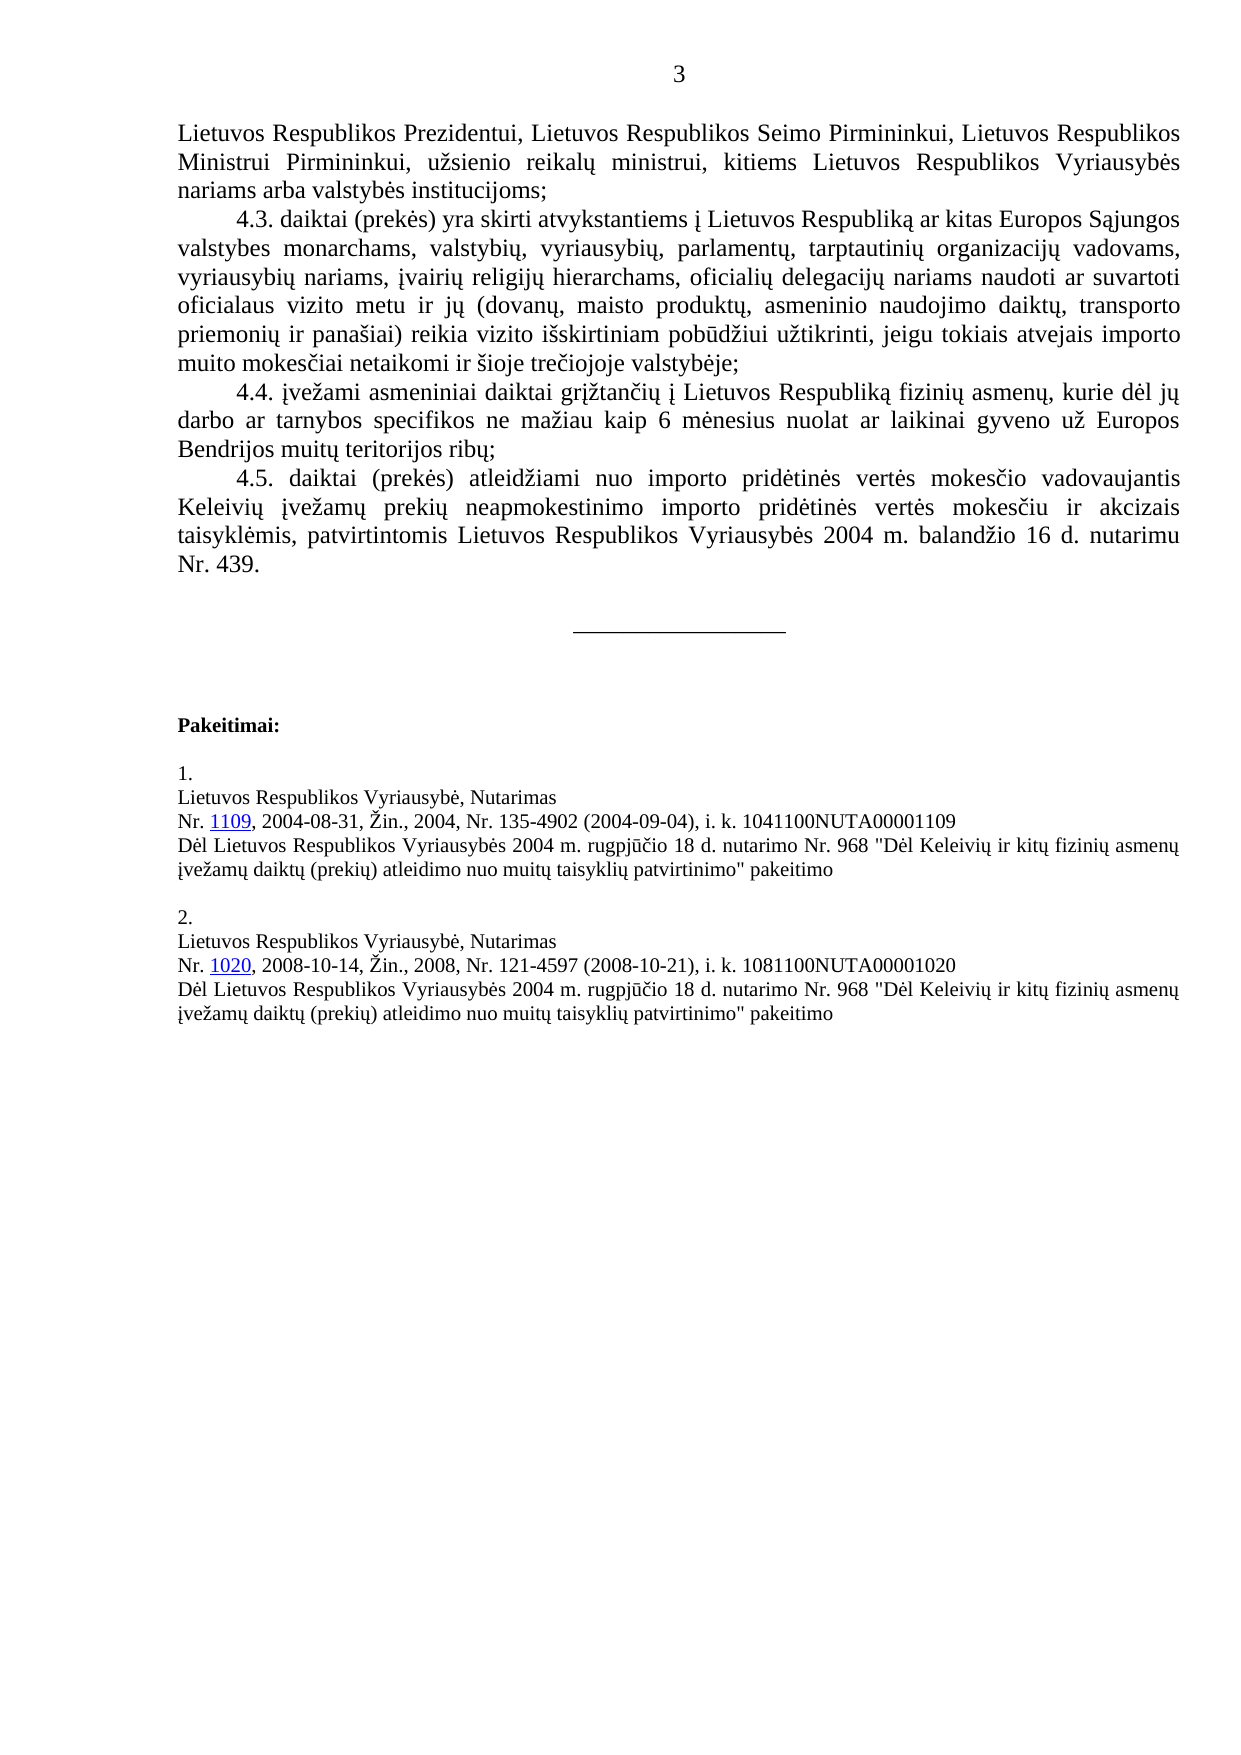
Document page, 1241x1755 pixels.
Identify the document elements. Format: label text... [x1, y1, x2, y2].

text 4.4. įvežami asmeniniai daiktai grįžtančių į Lietuvos Respubliką fizinių asmenų, kurie dėl jų darbo ar tarnybos specifikos ne mažiau kaip 6 mėnesius nuolat ar laikinai gyveno už Europos Bendrijos muitų teritorijos ribų; [177, 377, 1181, 463]
text _________________ [177, 607, 1181, 636]
text 4.5. daiktai (prekės) atleidžiami nuo importo pridėtinės vertės mokesčio vadovaujantis Keleivių įvežamų prekių neapmokestinimo importo pridėtinės vertės mokesčiu ir akcizais taisyklėmis, patvirtintomis Lietuvos Respublikos Vyriausybės 2004 m. balandžio 16 d. nutarimu Nr. 439. [177, 463, 1181, 578]
text Lietuvos Respublikos Prezidentui, Lietuvos Respublikos Seimo Pirmininkui, Lietuvos Respublikos Ministrui Pirmininkui, užsienio reikalų ministrui, kitiems Lietuvos Respublikos Vyriausybės nariams arba valstybės institucijoms; [177, 118, 1181, 204]
text Nr. 1020, 2008-10-14, Žin., 2008, Nr. 121-4597 (2008-10-21), i. k. 1081100NUTA00001020 [177, 953, 1181, 977]
text 1. [177, 761, 1181, 785]
text Lietuvos Respublikos Vyriausybė, Nutarimas [177, 929, 1181, 953]
text Dėl Lietuvos Respublikos Vyriausybės 2004 m. rugpjūčio 18 d. nutarimo Nr. 968 "Dėl Keleivių ir kitų fizinių asmenų įvežamų daiktų (prekių) atleidimo nuo muitų taisyklių patvirtinimo" pakeitimo [177, 833, 1181, 881]
text Lietuvos Respublikos Vyriausybė, Nutarimas [177, 785, 1181, 809]
text Dėl Lietuvos Respublikos Vyriausybės 2004 m. rugpjūčio 18 d. nutarimo Nr. 968 "Dėl Keleivių ir kitų fizinių asmenų įvežamų daiktų (prekių) atleidimo nuo muitų taisyklių patvirtinimo" pakeitimo [177, 977, 1181, 1025]
text Nr. 1109, 2004-08-31, Žin., 2004, Nr. 135-4902 (2004-09-04), i. k. 1041100NUTA00001109 [177, 809, 1181, 833]
text 2. [177, 905, 1181, 929]
text 4.3. daiktai (prekės) yra skirti atvykstantiems į Lietuvos Respubliką ar kitas Europos Sąjungos valstybes monarchams, valstybių, vyriausybių, parlamentų, tarptautinių organizacijų vadovams, vyriausybių nariams, įvairių religijų hierarchams, oficialių delegacijų nariams naudoti ar suvartoti oficialaus vizito metu ir jų (dovanų, maisto produktų, asmeninio naudojimo daiktų, transporto priemonių ir panašiai) reikia vizito išskirtiniam pobūdžiui užtikrinti, jeigu tokiais atvejais importo muito mokesčiai netaikomi ir šioje trečiojoje valstybėje; [177, 204, 1181, 377]
text Pakeitimai: [177, 712, 1181, 737]
